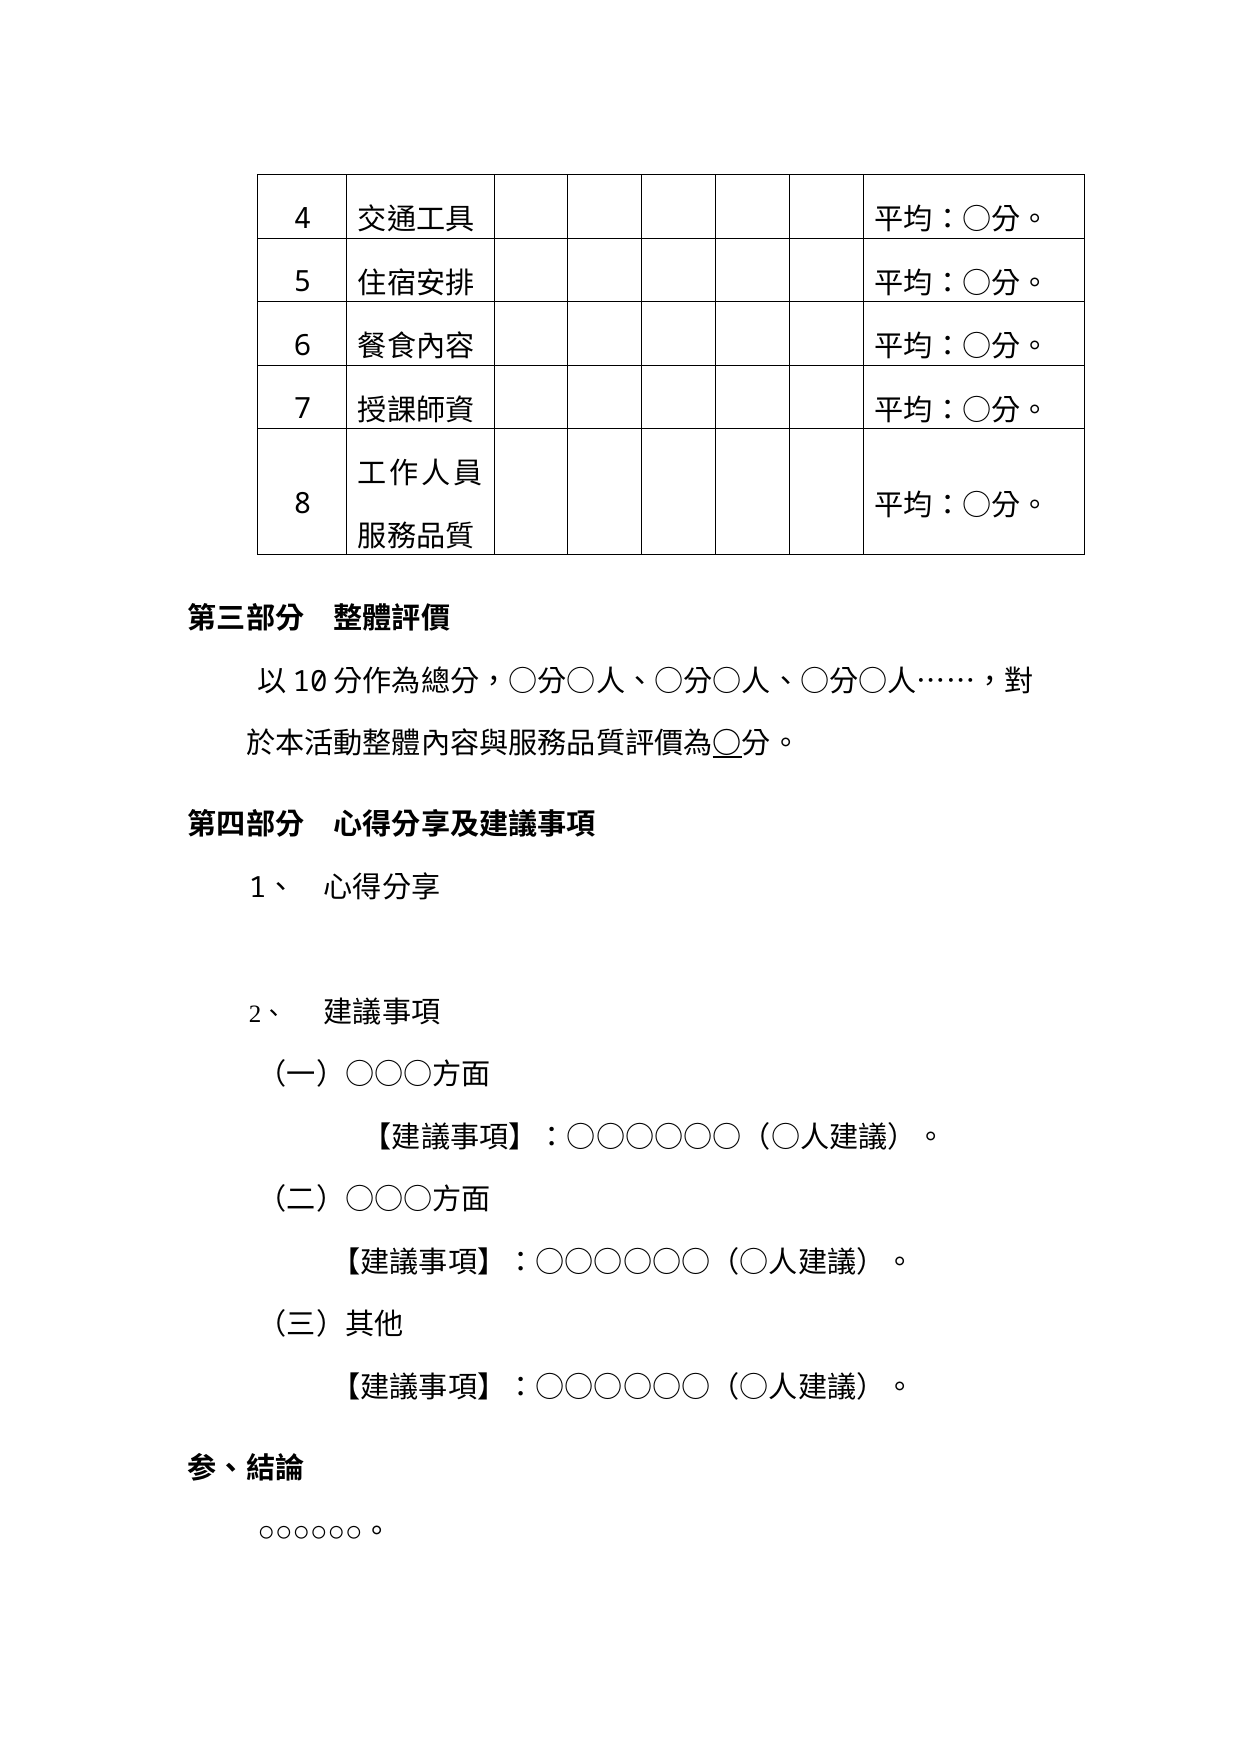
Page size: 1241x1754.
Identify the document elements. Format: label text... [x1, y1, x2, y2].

table_cell [716, 366, 789, 428]
table_cell 授課師資 [347, 366, 494, 428]
list 建議事項 [248, 968, 1053, 1030]
table_cell [790, 429, 863, 554]
table_cell 7 [258, 366, 346, 428]
text 第四部分 心得分享及建議事項 [187, 780, 1053, 843]
table_cell [642, 175, 715, 238]
table_cell 平均：○分。 [864, 366, 1084, 428]
text 参、結論 [187, 1424, 1053, 1487]
table_cell 餐食內容 [347, 302, 494, 365]
table_cell 5 [258, 239, 346, 301]
text （二）○○○方面 [187, 1155, 1053, 1218]
table_cell [642, 239, 715, 301]
table_cell 8 [258, 429, 346, 554]
table_cell [568, 429, 641, 554]
table_cell [495, 239, 567, 301]
text 以10分作為總分，○分○人、○分○人、○分○人……，對於本活動整體內容與服務品質評價為○分。 [187, 637, 1053, 762]
table_cell [642, 366, 715, 428]
table_cell [642, 429, 715, 554]
text 第三部分 整體評價 [187, 574, 1053, 637]
text ○○○○○○。 [187, 1487, 1053, 1549]
text （一）○○○方面 [187, 1030, 1053, 1093]
table_cell 住宿安排 [347, 239, 494, 301]
table_cell 平均：○分。 [864, 175, 1084, 238]
table_cell [642, 302, 715, 365]
table_cell [495, 429, 567, 554]
table_cell [568, 302, 641, 365]
table_cell 平均：○分。 [864, 429, 1084, 554]
table_cell [790, 239, 863, 301]
table_cell 6 [258, 302, 346, 365]
table_cell [716, 175, 789, 238]
table_cell [716, 429, 789, 554]
table_cell [568, 366, 641, 428]
table_cell 平均：○分。 [864, 302, 1084, 365]
table_cell [716, 302, 789, 365]
text 【建議事項】：○○○○○○（○人建議）。 [287, 1343, 1053, 1405]
text 【建議事項】：○○○○○○（○人建議）。 [187, 1093, 1053, 1155]
table_cell 4 [258, 175, 346, 238]
table_cell [495, 302, 567, 365]
table_cell 交通工具 [347, 175, 494, 238]
table_cell [568, 175, 641, 238]
table_cell [495, 366, 567, 428]
table_cell 工作人員服務品質 [347, 429, 494, 554]
table_cell [790, 366, 863, 428]
text 【建議事項】：○○○○○○（○人建議）。 [287, 1218, 1053, 1280]
table_cell [790, 302, 863, 365]
table_cell [568, 239, 641, 301]
table_cell 平均：○分。 [864, 239, 1084, 301]
text （三）其他 [187, 1280, 1053, 1343]
table_cell [716, 239, 789, 301]
list 心得分享 [248, 843, 1053, 905]
table_cell [495, 175, 567, 238]
table_cell [790, 175, 863, 238]
